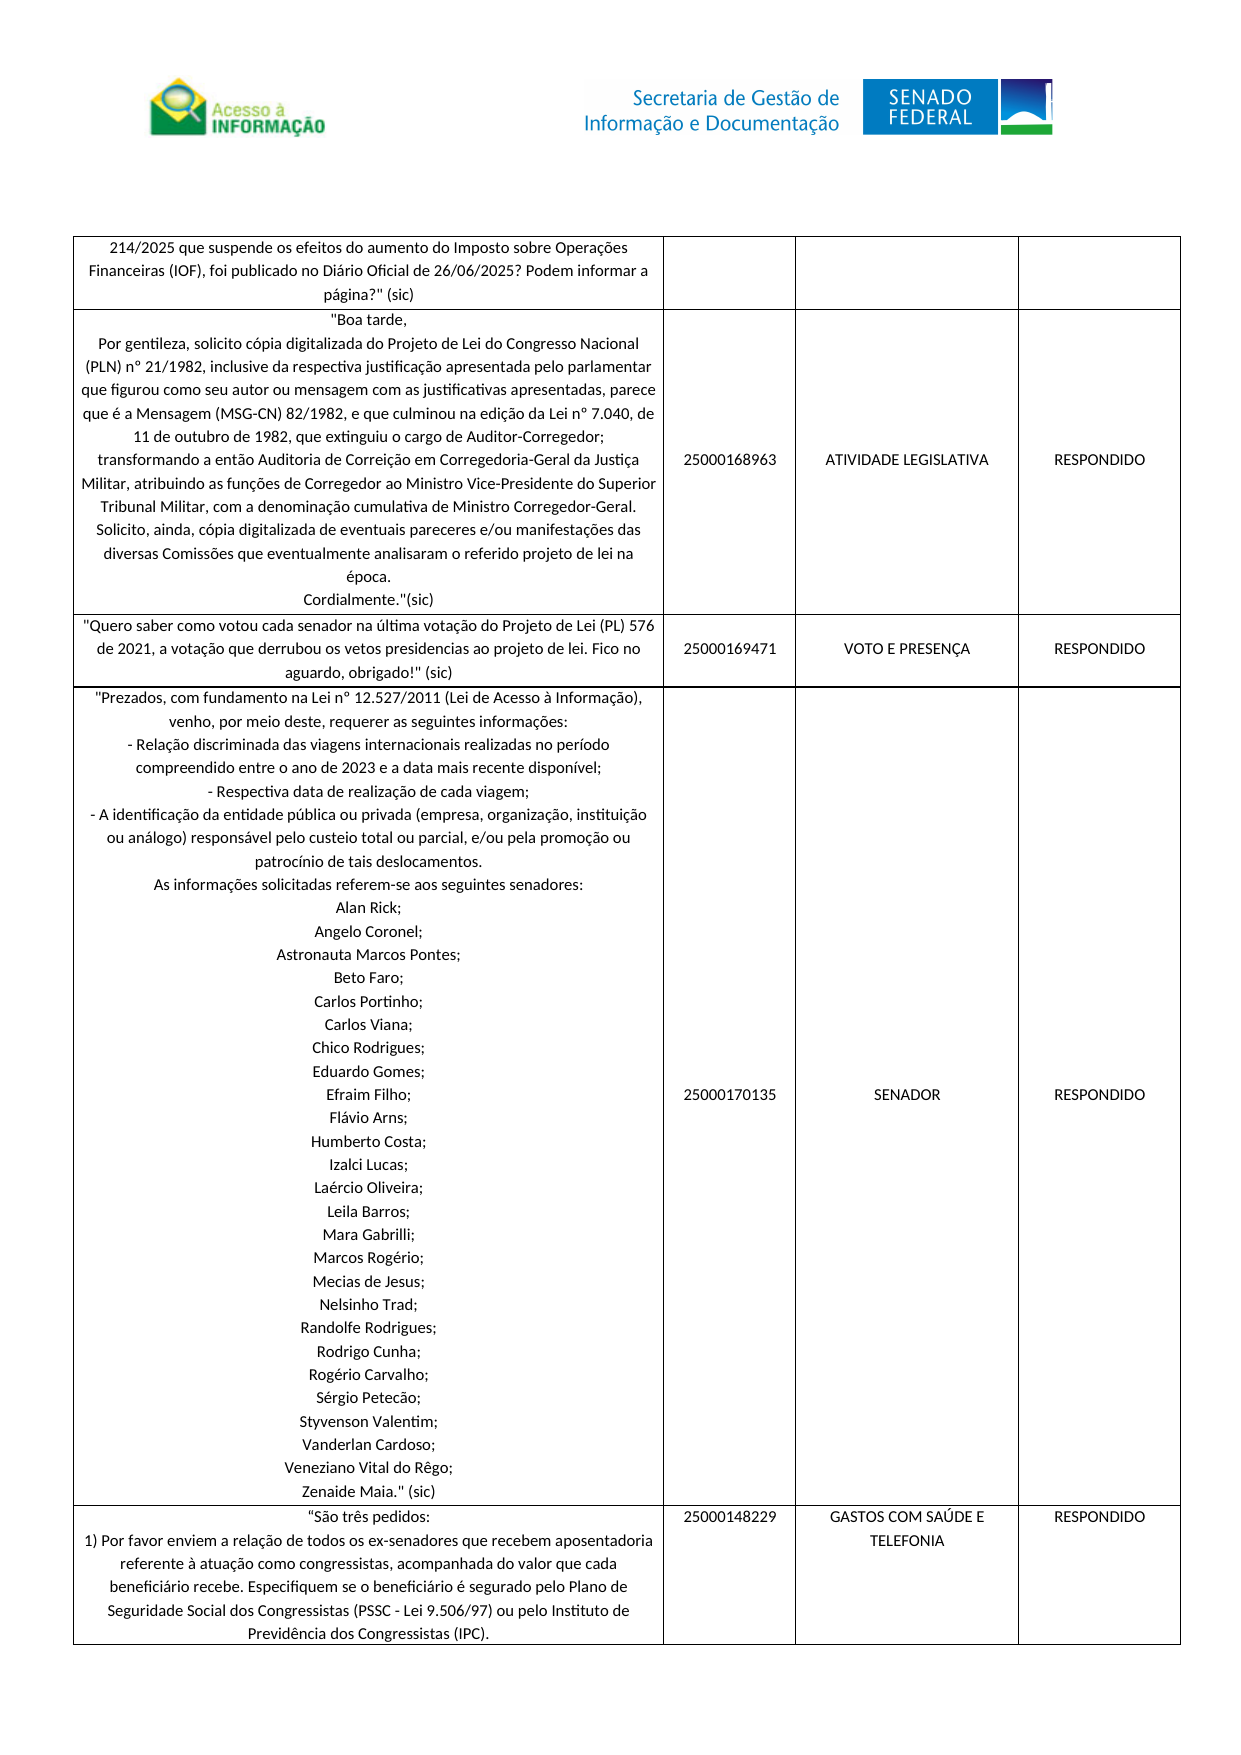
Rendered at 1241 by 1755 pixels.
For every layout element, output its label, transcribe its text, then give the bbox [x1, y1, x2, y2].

table_cell RESPONDIDO [1019, 310, 1180, 614]
table_cell [664, 237, 795, 308]
table_cell [1019, 237, 1180, 308]
table_cell RESPONDIDO [1019, 1506, 1180, 1643]
table_cell 214/2025 que suspende os efeitos do aumento do Imposto sobre Operações Financeiras (IOF), foi publicado no Diário Oficial de 26/06/2025? Podem informar a página?" (sic) [74, 237, 663, 308]
table_cell [796, 237, 1018, 308]
table_cell ATIVIDADE LEGISLATIVA [796, 310, 1018, 614]
table_cell "Boa tarde, Por gentileza, solicito cópia digitalizada do Projeto de Lei do Congresso Nacional (PLN) nº 21/1982, inclusive da respectiva justificação apresentada pelo parlamentar que figurou como seu autor ou mensagem com as justificativas apresentadas, parece que é a Mensagem (MSG-CN) 82/1982, e que culminou na edição da Lei nº 7.040, de 11 de outubro de 1982, que extinguiu o cargo de Auditor-Corregedor; transformando a então Auditoria de Correição em Corregedoria-Geral da Justiça Militar, atribuindo as funções de Corregedor ao Ministro Vice-Presidente do Superior Tribunal Militar, com a denominação cumulativa de Ministro Corregedor-Geral. Solicito, ainda, cópia digitalizada de eventuais pareceres e/ou manifestações das diversas Comissões que eventualmente analisaram o referido projeto de lei na época. Cordialmente."(sic) [74, 310, 663, 614]
table_cell 25000169471 [664, 615, 795, 686]
table_cell GASTOS COM SAÚDE E TELEFONIA [796, 1506, 1018, 1643]
table_cell RESPONDIDO [1019, 688, 1180, 1505]
table_cell RESPONDIDO [1019, 615, 1180, 686]
table_cell “São três pedidos: 1) Por favor enviem a relação de todos os ex-senadores que recebem aposentadoria referente à atuação como congressistas, acompanhada do valor que cada beneficiário recebe. Especifiquem se o beneficiário é segurado pelo Plano de Seguridade Social dos Congressistas (PSSC - Lei 9.506/97) ou pelo Instituto de Previdência dos Congressistas (IPC). [74, 1506, 663, 1643]
table_cell 25000168963 [664, 310, 795, 614]
table_cell SENADOR [796, 688, 1018, 1505]
table_cell "Quero saber como votou cada senador na última votação do Projeto de Lei (PL) 576 de 2021, a votação que derrubou os vetos presidencias ao projeto de lei. Fico no aguardo, obrigado!" (sic) [74, 615, 663, 686]
table_cell 25000170135 [664, 688, 795, 1505]
table_cell 25000148229 [664, 1506, 795, 1643]
table_cell VOTO E PRESENÇA [796, 615, 1018, 686]
table_cell "Prezados, com fundamento na Lei nº 12.527/2011 (Lei de Acesso à Informação), venho, por meio deste, requerer as seguintes informações: - Relação discriminada das viagens internacionais realizadas no período compreendido entre o ano de 2023 e a data mais recente disponível; - Respectiva data de realização de cada viagem; - A identificação da entidade pública ou privada (empresa, organização, instituição ou análogo) responsável pelo custeio total ou parcial, e/ou pela promoção ou patrocínio de tais deslocamentos. As informações solicitadas referem-se aos seguintes senadores: Alan Rick; Angelo Coronel; Astronauta Marcos Pontes; Beto Faro; Carlos Portinho; Carlos Viana; Chico Rodrigues; Eduardo Gomes; Efraim Filho; Flávio Arns; Humberto Costa; Izalci Lucas; Laércio Oliveira; Leila Barros; Mara Gabrilli; Marcos Rogério; Mecias de Jesus; Nelsinho Trad; Randolfe Rodrigues; Rodrigo Cunha; Rogério Carvalho; Sérgio Petecão; Styvenson Valentim; Vanderlan Cardoso; Veneziano Vital do Rêgo; Zenaide Maia." (sic) [74, 688, 663, 1505]
